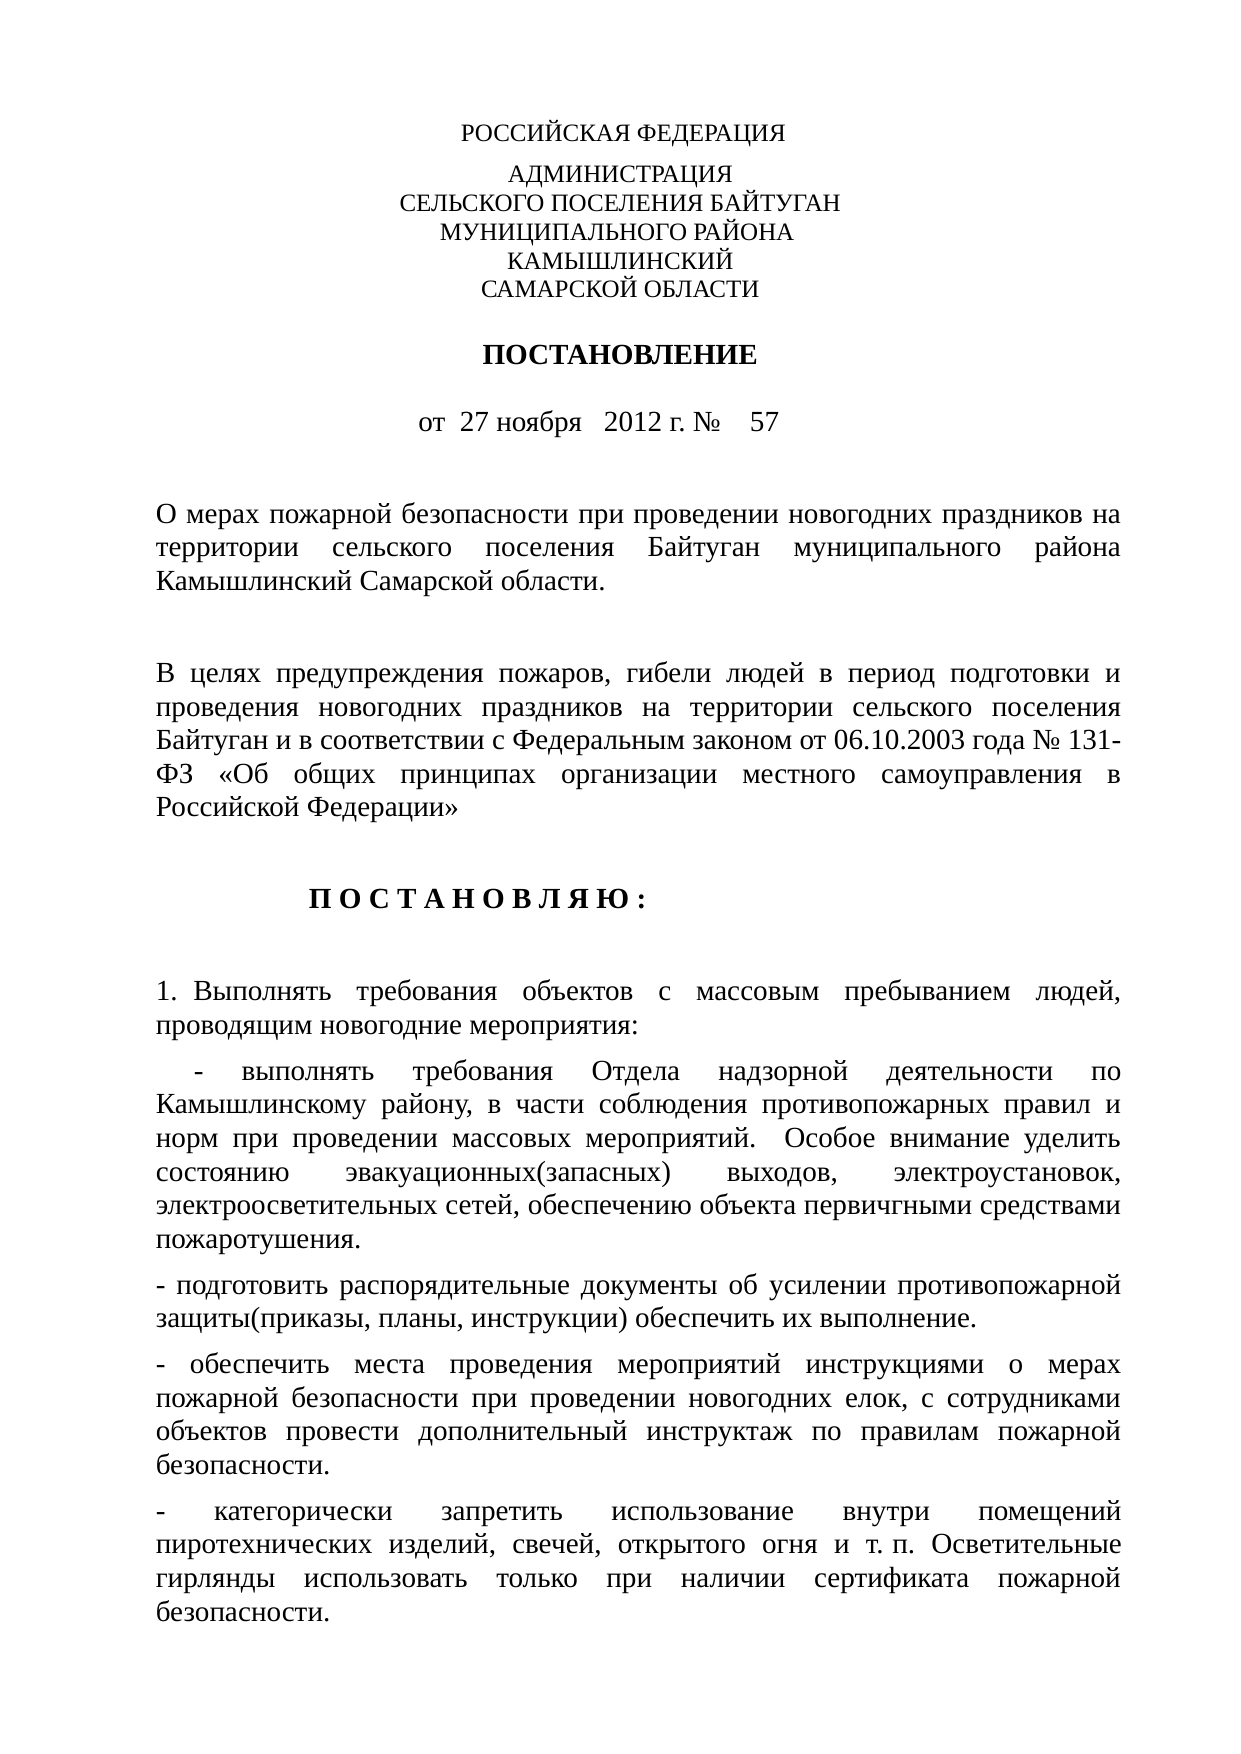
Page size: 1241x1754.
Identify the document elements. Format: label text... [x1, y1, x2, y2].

text АДМИНИСТРАЦИЯ [118, 159, 1122, 188]
text ПОСТАНОВЛЕНИЕ [118, 337, 1122, 370]
text САМАРСКОЙ ОБЛАСТИ [118, 274, 1122, 303]
text КАМЫШЛИНСКИЙ [118, 246, 1122, 274]
text от 27 ноября 2012 г. № 57 [156, 404, 1122, 437]
text РОССИЙСКАЯ ФЕДЕРАЦИЯ [156, 118, 1122, 147]
list - обеспечить места проведения мероприятий инструкциями о мерах пожарной безопасности при проведении новогодних елок, с сотрудниками объектов провести дополнительный инструктаж по правилам пожарной безопасности. [156, 1346, 1122, 1481]
text П О С Т А Н О В Л Я Ю : [156, 881, 1122, 915]
list - подготовить распорядительные документы об усилении противопожарной защиты(приказы, планы, инструкции) обеспечить их выполнение. [156, 1267, 1122, 1334]
list Выполнять требования объектов с массовым пребыванием людей, проводящим новогодние мероприятия: [156, 973, 1122, 1041]
text СЕЛЬСКОГО ПОСЕЛЕНИЯ БАЙТУГАН [118, 188, 1122, 217]
list - категорически запретить использование внутри помещений пиротехнических изделий, свечей, открытого огня и т. п. Осветительные гирлянды использовать только при наличии сертификата пожарной безопасности. [156, 1493, 1122, 1627]
text О мерах пожарной безопасности при проведении новогодних праздников на территории сельского поселения Байтуган муниципального района Камышлинский Самарской области. [156, 496, 1122, 597]
list - выполнять требования Отдела надзорной деятельности по Камышлинскому району, в части соблюдения противопожарных правил и норм при проведении массовых мероприятий. Особое внимание уделить состоянию эвакуационных(запасных) выходов, электроустановок, электроосветительных сетей, обеспечению объекта первичгными средствами пожаротушения. [156, 1053, 1122, 1254]
text МУНИЦИПАЛЬНОГО РАЙОНА [118, 217, 1122, 246]
text В целях предупреждения пожаров, гибели людей в период подготовки и проведения новогодних праздников на территории сельского поселения Байтуган и в соответствии с Федеральным законом от 06.10.2003 года № 131-ФЗ «Об общих принципах организации местного самоуправления в Российской Федерации» [156, 655, 1122, 823]
